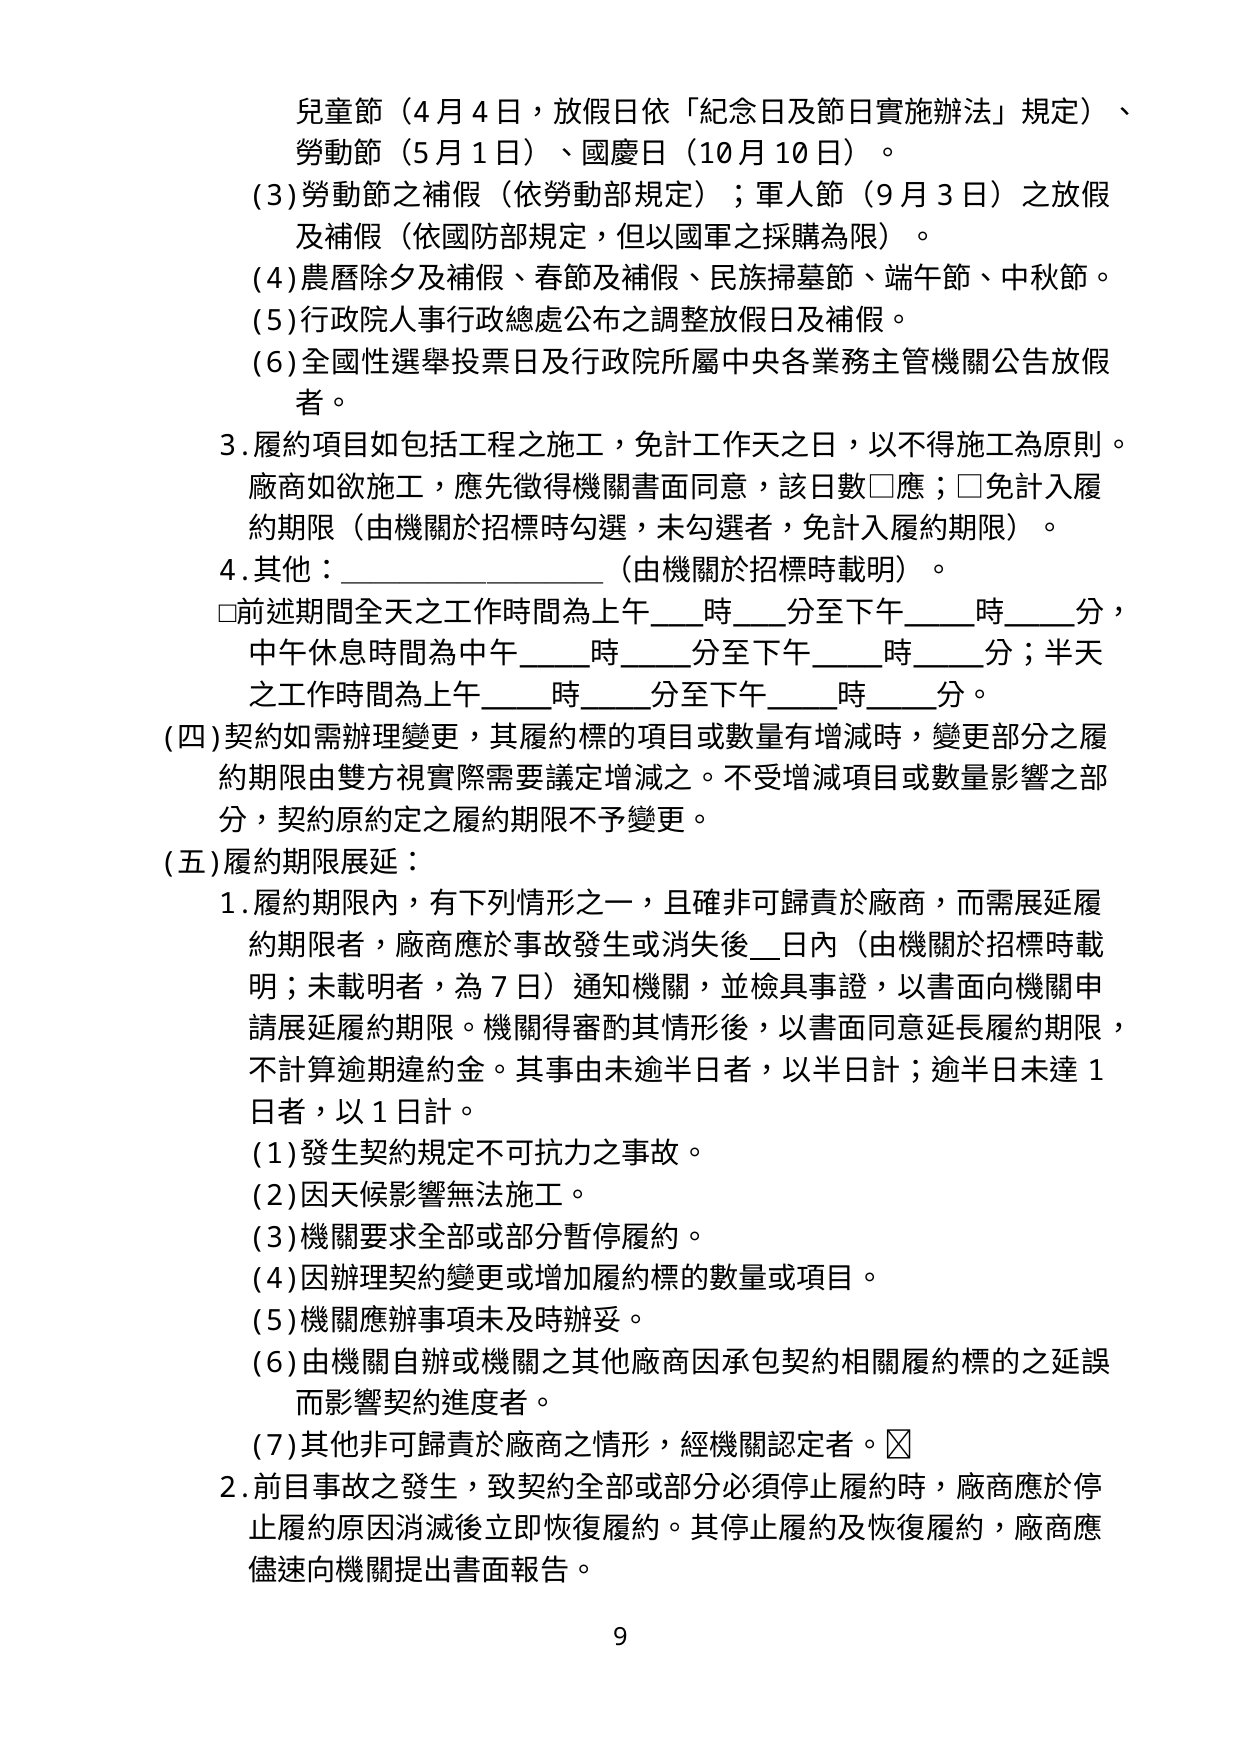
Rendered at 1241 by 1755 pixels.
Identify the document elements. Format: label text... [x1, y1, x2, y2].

text (4)農曆除夕及補假、春節及補假、民族掃墓節、端午節、中秋節。 [248, 255, 1110, 297]
text (2)因天候影響無法施工。 [248, 1172, 1110, 1214]
text (3)勞動節之補假（依勞動部規定）；軍人節（9月3日）之放假及補假（依國防部規定，但以國軍之採購為限）。 [248, 172, 1110, 255]
text (5)機關應辦事項未及時辦妥。 [248, 1297, 1110, 1339]
text 4.其他：＿＿＿＿＿＿＿＿＿（由機關於招標時載明）。 [218, 547, 1104, 589]
text (2)中華民國開國紀念日（1月1日）、和平紀念日（2月28日）、兒童節（4月4日，放假日依「紀念日及節日實施辦法」規定）、勞動節（5月1日）、國慶日（10月10日）。 [248, 89, 1110, 172]
text (6)全國性選舉投票日及行政院所屬中央各業務主管機關公告放假者。 [248, 339, 1110, 422]
text (3)機關要求全部或部分暫停履約。 [248, 1214, 1110, 1255]
text (1)發生契約規定不可抗力之事故。 [248, 1130, 1110, 1172]
text (7)其他非可歸責於廠商之情形，經機關認定者。 [248, 1422, 1110, 1464]
text (6)由機關自辦或機關之其他廠商因承包契約相關履約標的之延誤而影響契約進度者。 [248, 1339, 1110, 1422]
text (五)履約期限展延： [159, 839, 1110, 880]
text □前述期間全天之工作時間為上午___時___分至下午____時____分，中午休息時間為中午____時____分至下午____時____分；半天之工作時間為上午____時____分至下午____時____分。 [218, 589, 1104, 714]
text (4)因辦理契約變更或增加履約標的數量或項目。 [248, 1255, 1110, 1297]
text (5)行政院人事行政總處公布之調整放假日及補假。 [248, 297, 1110, 339]
text 3.履約項目如包括工程之施工，免計工作天之日，以不得施工為原則。廠商如欲施工，應先徵得機關書面同意，該日數□應；□免計入履約期限（由機關於招標時勾選，未勾選者，免計入履約期限）。 [218, 422, 1104, 547]
text 1.履約期限內，有下列情形之一，且確非可歸責於廠商，而需展延履約期限者，廠商應於事故發生或消失後 日內（由機關於招標時載明；未載明者，為7日）通知機關，並檢具事證，以書面向機關申請展延履約期限。機關得審酌其情形後，以書面同意延長履約期限，不計算逾期違約金。其事由未逾半日者，以半日計；逾半日未達1日者，以1日計。 [218, 880, 1104, 1130]
text (四)契約如需辦理變更，其履約標的項目或數量有增減時，變更部分之履約期限由雙方視實際需要議定增減之。不受增減項目或數量影響之部分，契約原約定之履約期限不予變更。 [159, 714, 1110, 839]
text 2.前目事故之發生，致契約全部或部分必須停止履約時，廠商應於停止履約原因消滅後立即恢復履約。其停止履約及恢復履約，廠商應儘速向機關提出書面報告。 [218, 1464, 1104, 1589]
